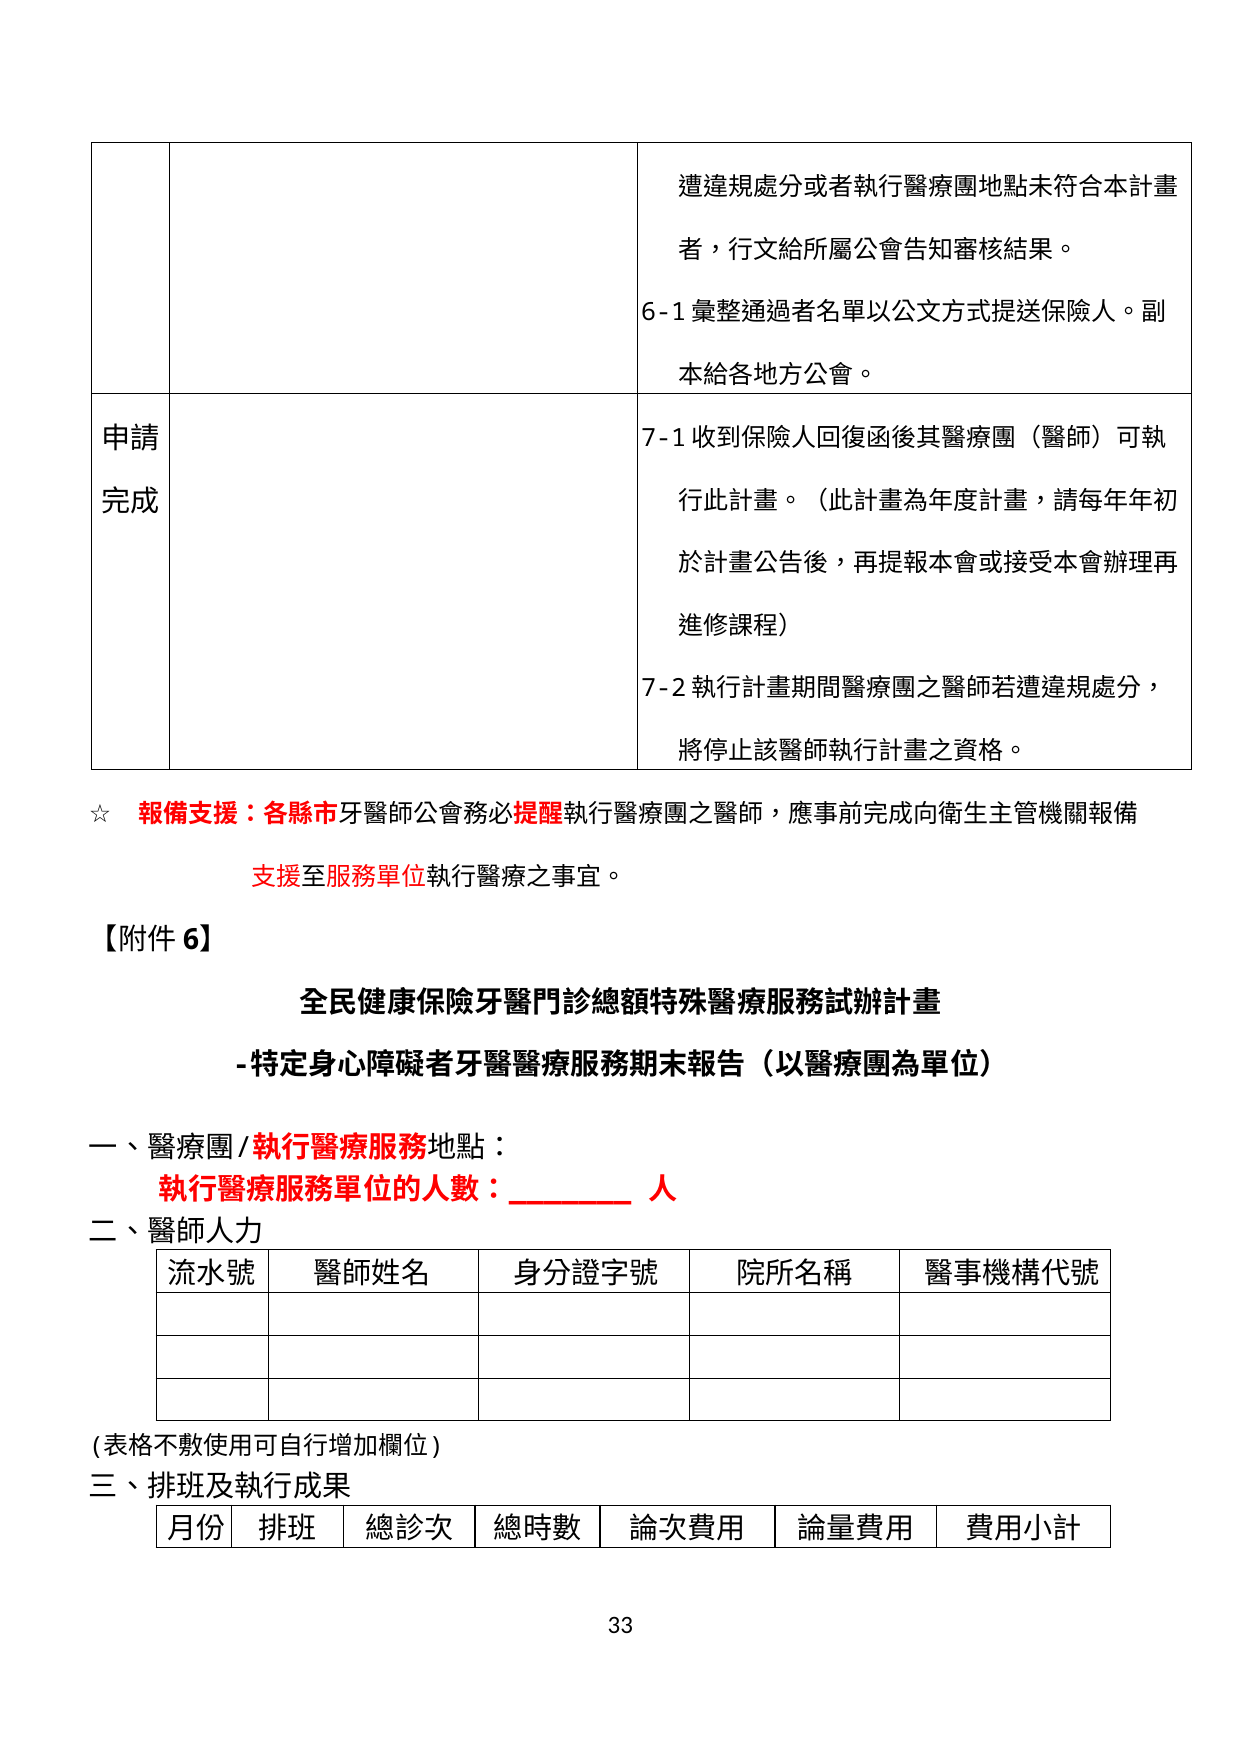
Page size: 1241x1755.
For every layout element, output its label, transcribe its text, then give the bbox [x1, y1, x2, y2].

table_cell [900, 1379, 1110, 1420]
text 三、排班及執行成果 [89, 1463, 1210, 1504]
table_header 論次費用 [601, 1506, 774, 1547]
table_cell [690, 1336, 899, 1377]
text 全民健康保險牙醫門診總額特殊醫療服務試辦計畫 [89, 958, 1152, 1020]
table_cell [690, 1293, 899, 1335]
table_cell [479, 1293, 689, 1335]
table_header 流水號 [157, 1250, 268, 1292]
text (表格不敷使用可自行增加欄位) [89, 1421, 1210, 1463]
table_header 月份 [157, 1506, 231, 1547]
table_cell [170, 394, 637, 769]
table_cell [170, 143, 637, 393]
table_cell [479, 1336, 689, 1377]
table_header 總診次 [344, 1506, 474, 1547]
table_cell 7-1收到保險人回復函後其醫療團（醫師）可執行此計畫。（此計畫為年度計畫，請每年年初於計畫公告後，再提報本會或接受本會辦理再進修課程） 7-2執行計畫期間醫療團之醫師若遭違規處分，將停止該醫師執行計畫之資格。 [638, 394, 1191, 769]
table_cell [157, 1336, 268, 1377]
table_header 費用小計 [937, 1506, 1110, 1547]
table_header 醫事機構代號 [900, 1250, 1110, 1292]
table_header 論量費用 [776, 1506, 936, 1547]
table_cell [269, 1379, 478, 1420]
list 報備支援：各縣市牙醫師公會務必提醒執行醫療團之醫師，應事前完成向衛生主管機關報備 [89, 770, 1214, 833]
text 一、醫療團/執行醫療服務地點： [89, 1124, 1210, 1166]
table_cell [157, 1293, 268, 1335]
table_cell [269, 1336, 478, 1377]
table_cell 申請完成 [92, 394, 169, 769]
table_cell [92, 143, 169, 393]
table_header 院所名稱 [690, 1250, 899, 1292]
text 【附件6】 [89, 895, 1152, 958]
table_cell [479, 1379, 689, 1420]
table_cell [157, 1379, 268, 1420]
table_cell 遭違規處分或者執行醫療團地點未符合本計畫者，行文給所屬公會告知審核結果。 6-1彙整通過者名單以公文方式提送保險人。副本給各地方公會。 [638, 143, 1191, 393]
table_header 總時數 [476, 1506, 599, 1547]
text -特定身心障礙者牙醫醫療服務期末報告（以醫療團為單位） [89, 1020, 1152, 1083]
table_cell [269, 1293, 478, 1335]
table_header 排班 [232, 1506, 343, 1547]
table_cell [900, 1336, 1110, 1377]
table_header 醫師姓名 [269, 1250, 478, 1292]
text 二、醫師人力 [89, 1208, 1210, 1249]
text 支援至服務單位執行醫療之事宜。 [89, 833, 1214, 895]
table_header 身分證字號 [479, 1250, 689, 1292]
text 執行醫療服務單位的人數：_______ 人 [89, 1166, 1210, 1208]
table_cell [900, 1293, 1110, 1335]
table_cell [690, 1379, 899, 1420]
